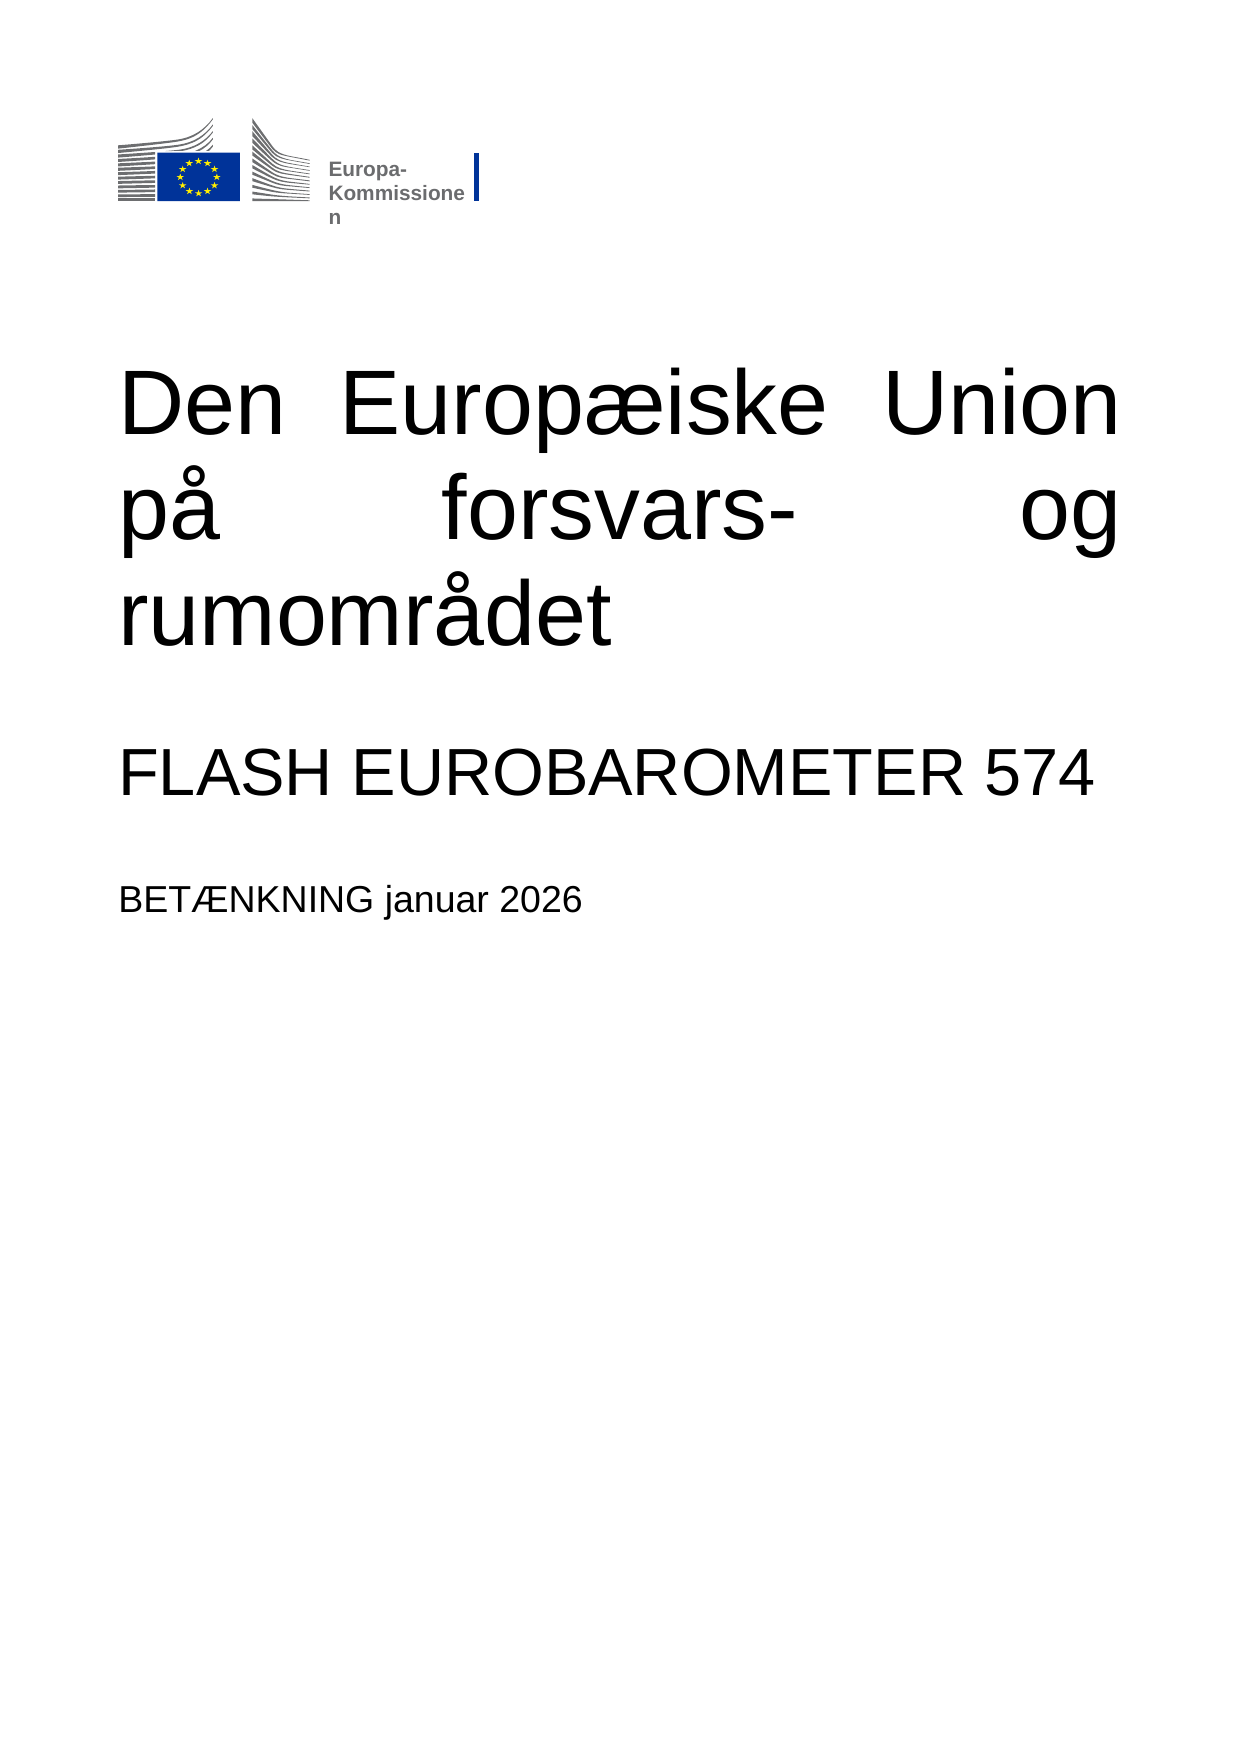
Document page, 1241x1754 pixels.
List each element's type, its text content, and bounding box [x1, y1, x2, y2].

text BETÆNKNING januar 2026 [118, 878, 1122, 921]
text FLASH EUROBAROMETER 574 [118, 733, 1122, 809]
text Den Europæiske Union på forsvars- og rumområdet [118, 348, 1122, 664]
